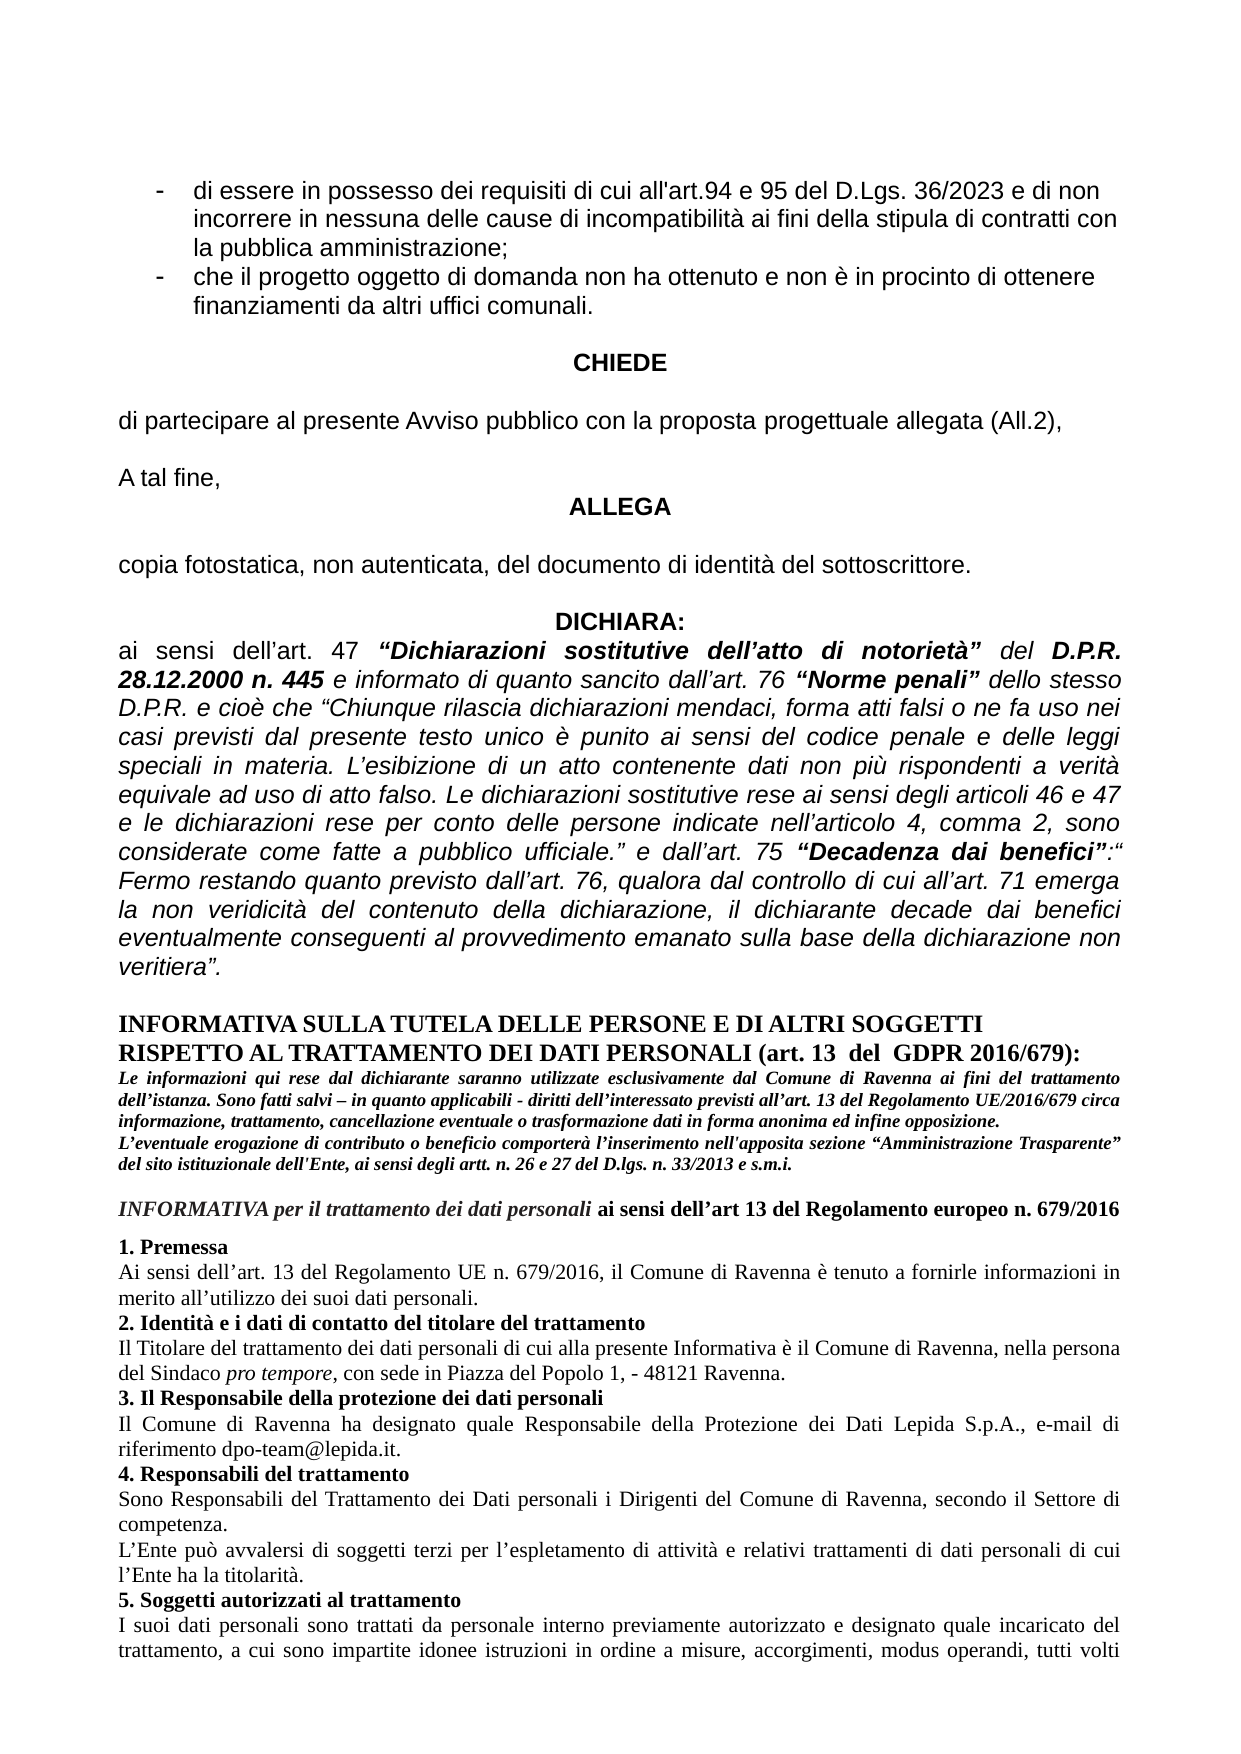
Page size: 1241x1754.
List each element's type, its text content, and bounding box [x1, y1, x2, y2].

text 3. Il Responsabile della protezione dei dati personali [118, 1385, 1122, 1411]
text ALLEGA [118, 492, 1122, 521]
text 2. Identità e i dati di contatto del titolare del trattamento [118, 1310, 1122, 1335]
list di essere in possesso dei requisiti di cui all'art.94 e 95 del D.Lgs. 36/2023 e di non incorrere in nessuna delle cause di incompatibilità ai fini della stipula di contratti con la pubblica amministrazione; [156, 176, 1122, 262]
text di partecipare al presente Avviso pubblico con la proposta progettuale allegata (All.2), [118, 406, 1122, 434]
text Il Comune di Ravenna ha designato quale Responsabile della Protezione dei Dati Lepida S.p.A., e-mail di riferimento dpo-team@lepida.it. [118, 1411, 1122, 1461]
text I suoi dati personali sono trattati da personale interno previamente autorizzato e designato quale incaricato del trattamento, a cui sono impartite idonee istruzioni in ordine a misure, accorgimenti, modus operandi, tutti volti [118, 1612, 1122, 1663]
text INFORMATIVA per il trattamento dei dati personali ai sensi dell’art 13 del Regolamento europeo n. 679/2016 [118, 1196, 1122, 1222]
text copia fotostatica, non autenticata, del documento di identità del sottoscrittore. [118, 549, 1122, 578]
text 5. Soggetti autorizzati al trattamento [118, 1587, 1122, 1612]
text CHIEDE [118, 348, 1122, 377]
text DICHIARA: [118, 607, 1122, 636]
text Le informazioni qui rese dal dichiarante saranno utilizzate esclusivamente dal Comune di Ravenna ai fini del trattamento dell’istanza. Sono fatti salvi – in quanto applicabili - diritti dell’interessato previsti all’art. 13 del Regolamento UE/2016/679 circa informazione, trattamento, cancellazione eventuale o trasformazione dati in forma anonima ed infine opposizione. [118, 1067, 1122, 1132]
text Il Titolare del trattamento dei dati personali di cui alla presente Informativa è il Comune di Ravenna, nella persona del Sindaco pro tempore, con sede in Piazza del Popolo 1, - 48121 Ravenna. [118, 1335, 1122, 1385]
text Ai sensi dell’art. 13 del Regolamento UE n. 679/2016, il Comune di Ravenna è tenuto a fornirle informazioni in merito all’utilizzo dei suoi dati personali. [118, 1259, 1122, 1310]
text Sono Responsabili del Trattamento dei Dati personali i Dirigenti del Comune di Ravenna, secondo il Settore di competenza. [118, 1486, 1122, 1537]
text ai sensi dell’art. 47 “Dichiarazioni sostitutive dell’atto di notorietà” del D.P.R. 28.12.2000 n. 445 e informato di quanto sancito dall’art. 76 “Norme penali” dello stesso D.P.R. e cioè che “Chiunque rilascia dichiarazioni mendaci, forma atti falsi o ne fa uso nei casi previsti dal presente testo unico è punito ai sensi del codice penale e delle leggi speciali in materia. L’esibizione di un atto contenente dati non più rispondenti a verità equivale ad uso di atto falso. Le dichiarazioni sostitutive rese ai sensi degli articoli 46 e 47 e le dichiarazioni rese per conto delle persone indicate nell’articolo 4, comma 2, sono considerate come fatte a pubblico ufficiale.” e dall’art. 75 “Decadenza dai benefici”:“ Fermo restando quanto previsto dall’art. 76, qualora dal controllo di cui all’art. 71 emerga la non veridicità del contenuto della dichiarazione, il dichiarante decade dai benefici eventualmente conseguenti al provvedimento emanato sulla base della dichiarazione non veritiera”. [118, 636, 1122, 981]
list che il progetto oggetto di domanda non ha ottenuto e non è in procinto di ottenere finanziamenti da altri uffici comunali. [156, 262, 1122, 319]
text 1. Premessa [118, 1234, 1122, 1259]
text INFORMATIVA SULLA TUTELA DELLE PERSONE E DI ALTRI SOGGETTI RISPETTO AL TRATTAMENTO DEI DATI PERSONALI (art. 13 del GDPR 2016/679): [118, 1009, 1122, 1067]
text L’Ente può avvalersi di soggetti terzi per l’espletamento di attività e relativi trattamenti di dati personali di cui l’Ente ha la titolarità. [118, 1537, 1122, 1587]
text A tal fine, [118, 463, 1122, 492]
text 4. Responsabili del trattamento [118, 1461, 1122, 1486]
text L’eventuale erogazione di contributo o beneficio comporterà l’inserimento nell'apposita sezione “Amministrazione Trasparente” del sito istituzionale dell'Ente, ai sensi degli artt. n. 26 e 27 del D.lgs. n. 33/2013 e s.m.i. [118, 1132, 1122, 1175]
